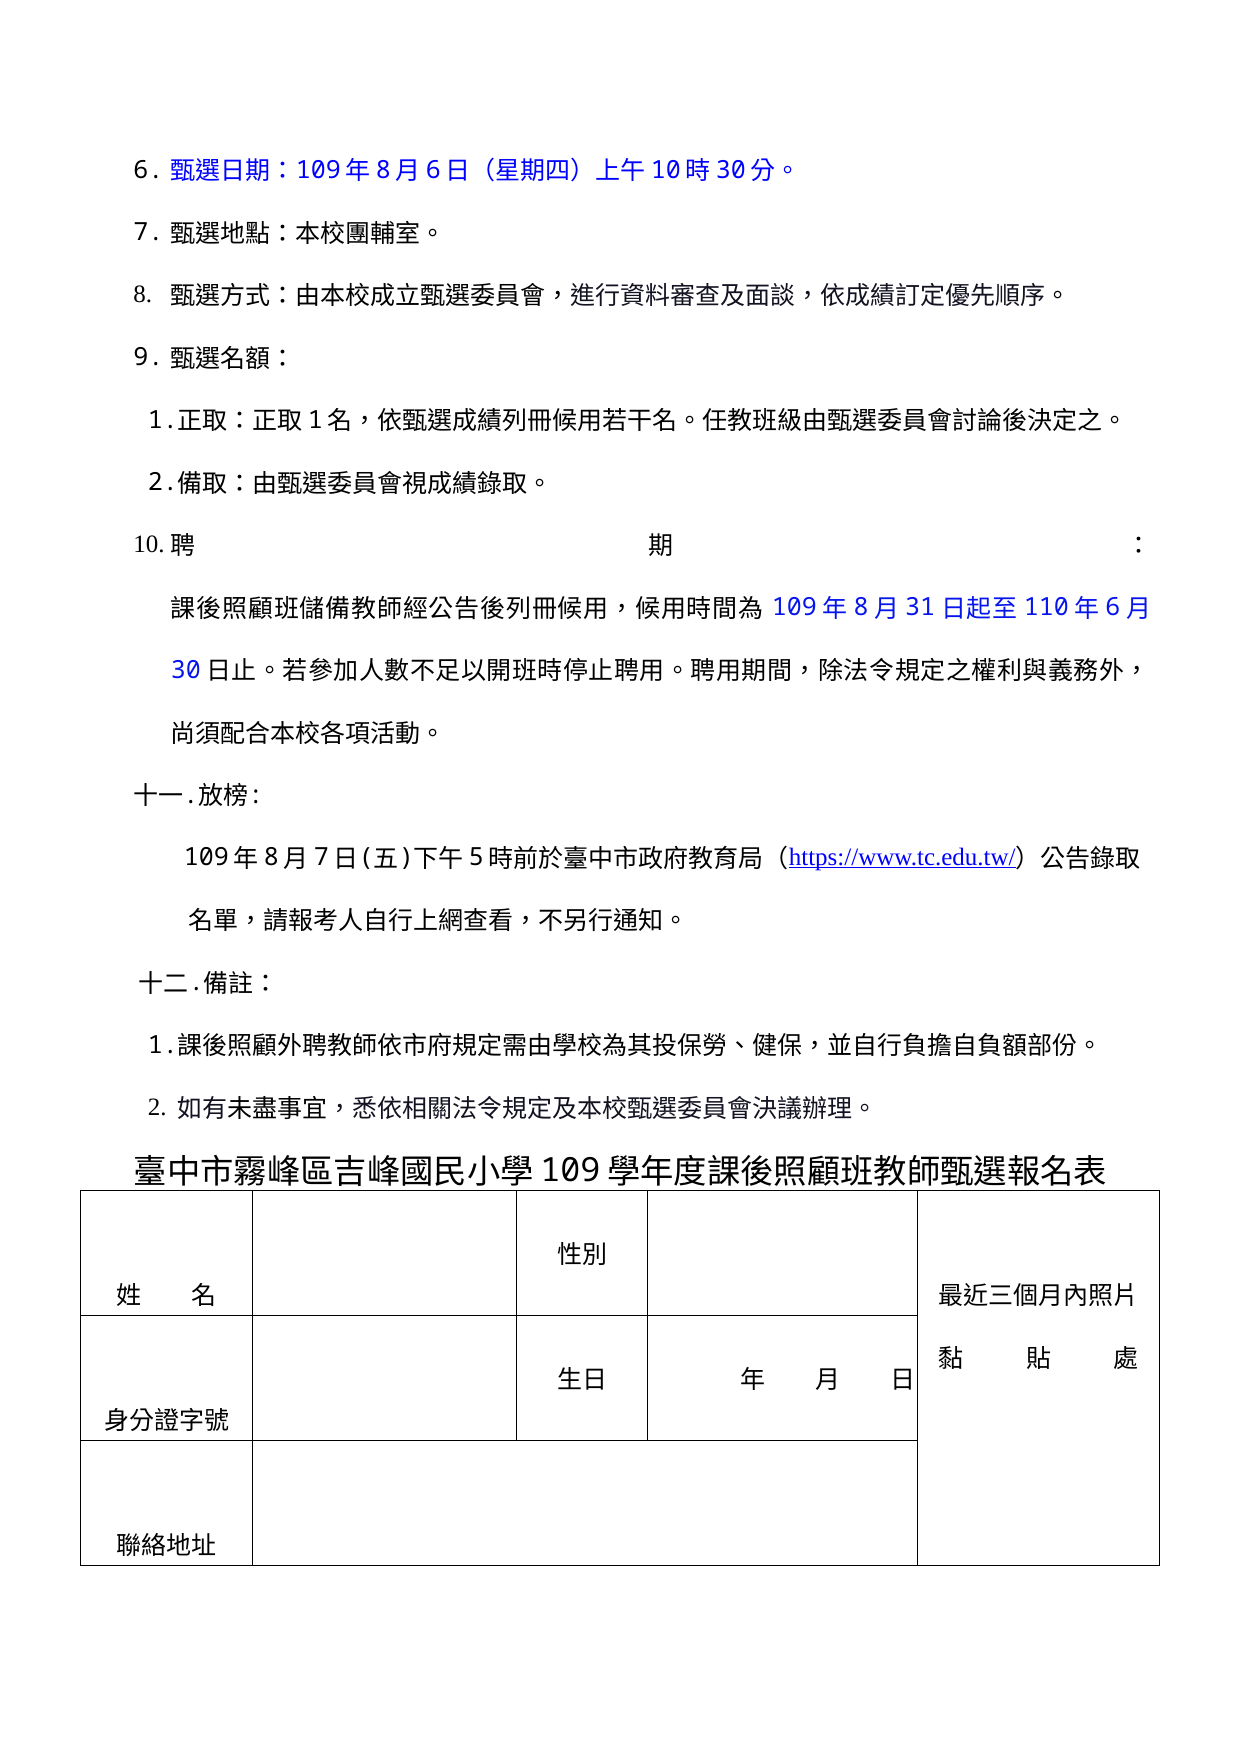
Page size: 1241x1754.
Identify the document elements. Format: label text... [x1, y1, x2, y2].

table_cell [253, 1316, 516, 1439]
text 十一.放榜: [133, 752, 1152, 814]
text 十二.備註： [139, 939, 1152, 1002]
table_cell 身分證字號 [81, 1316, 252, 1439]
list 聘期： 課後照顧班儲備教師經公告後列冊候用，候用時間為109年8月31日起至110年6月30日止。若參加人數不足以開班時停止聘用。聘用期間，除法令規定之權利與義務外，尚須配合本校各項活動。 [133, 502, 1152, 752]
list 備取：由甄選委員會視成績錄取。 [148, 439, 1152, 502]
list 甄選方式：由本校成立甄選委員會，進行資料審查及面談，依成績訂定優先順序。 [133, 252, 1152, 314]
table_cell [253, 1441, 917, 1564]
list 甄選日期：109年8月6日（星期四）上午10時30分。 [133, 127, 1152, 189]
table_cell 年 月 日 [648, 1316, 917, 1439]
table_cell 聯絡地址 [81, 1441, 252, 1564]
table_header [648, 1191, 917, 1314]
text 109年8月7日(五)下午5時前於臺中市政府教育局（https://www.tc.edu.tw/）公告錄取名單，請報考人自行上網查看，不另行通知。 [139, 814, 1152, 939]
table_header 性別 [517, 1191, 647, 1314]
table_header 最近三個月內照片 黏 貼 處 [918, 1191, 1159, 1564]
table_header [253, 1191, 516, 1314]
table_header 姓 名 [81, 1191, 252, 1314]
table_cell 生日 [517, 1316, 647, 1439]
text 臺中市霧峰區吉峰國民小學109學年度課後照顧班教師甄選報名表 [89, 1127, 1152, 1189]
list 正取：正取1名，依甄選成績列冊候用若干名。任教班級由甄選委員會討論後決定之。 [148, 377, 1152, 439]
list 課後照顧外聘教師依市府規定需由學校為其投保勞、健保，並自行負擔自負額部份。 [148, 1002, 1152, 1064]
list 甄選名額： [133, 314, 1152, 377]
list 甄選地點：本校團輔室。 [133, 189, 1152, 252]
list 如有未盡事宜，悉依相關法令規定及本校甄選委員會決議辦理。 [148, 1064, 1152, 1127]
